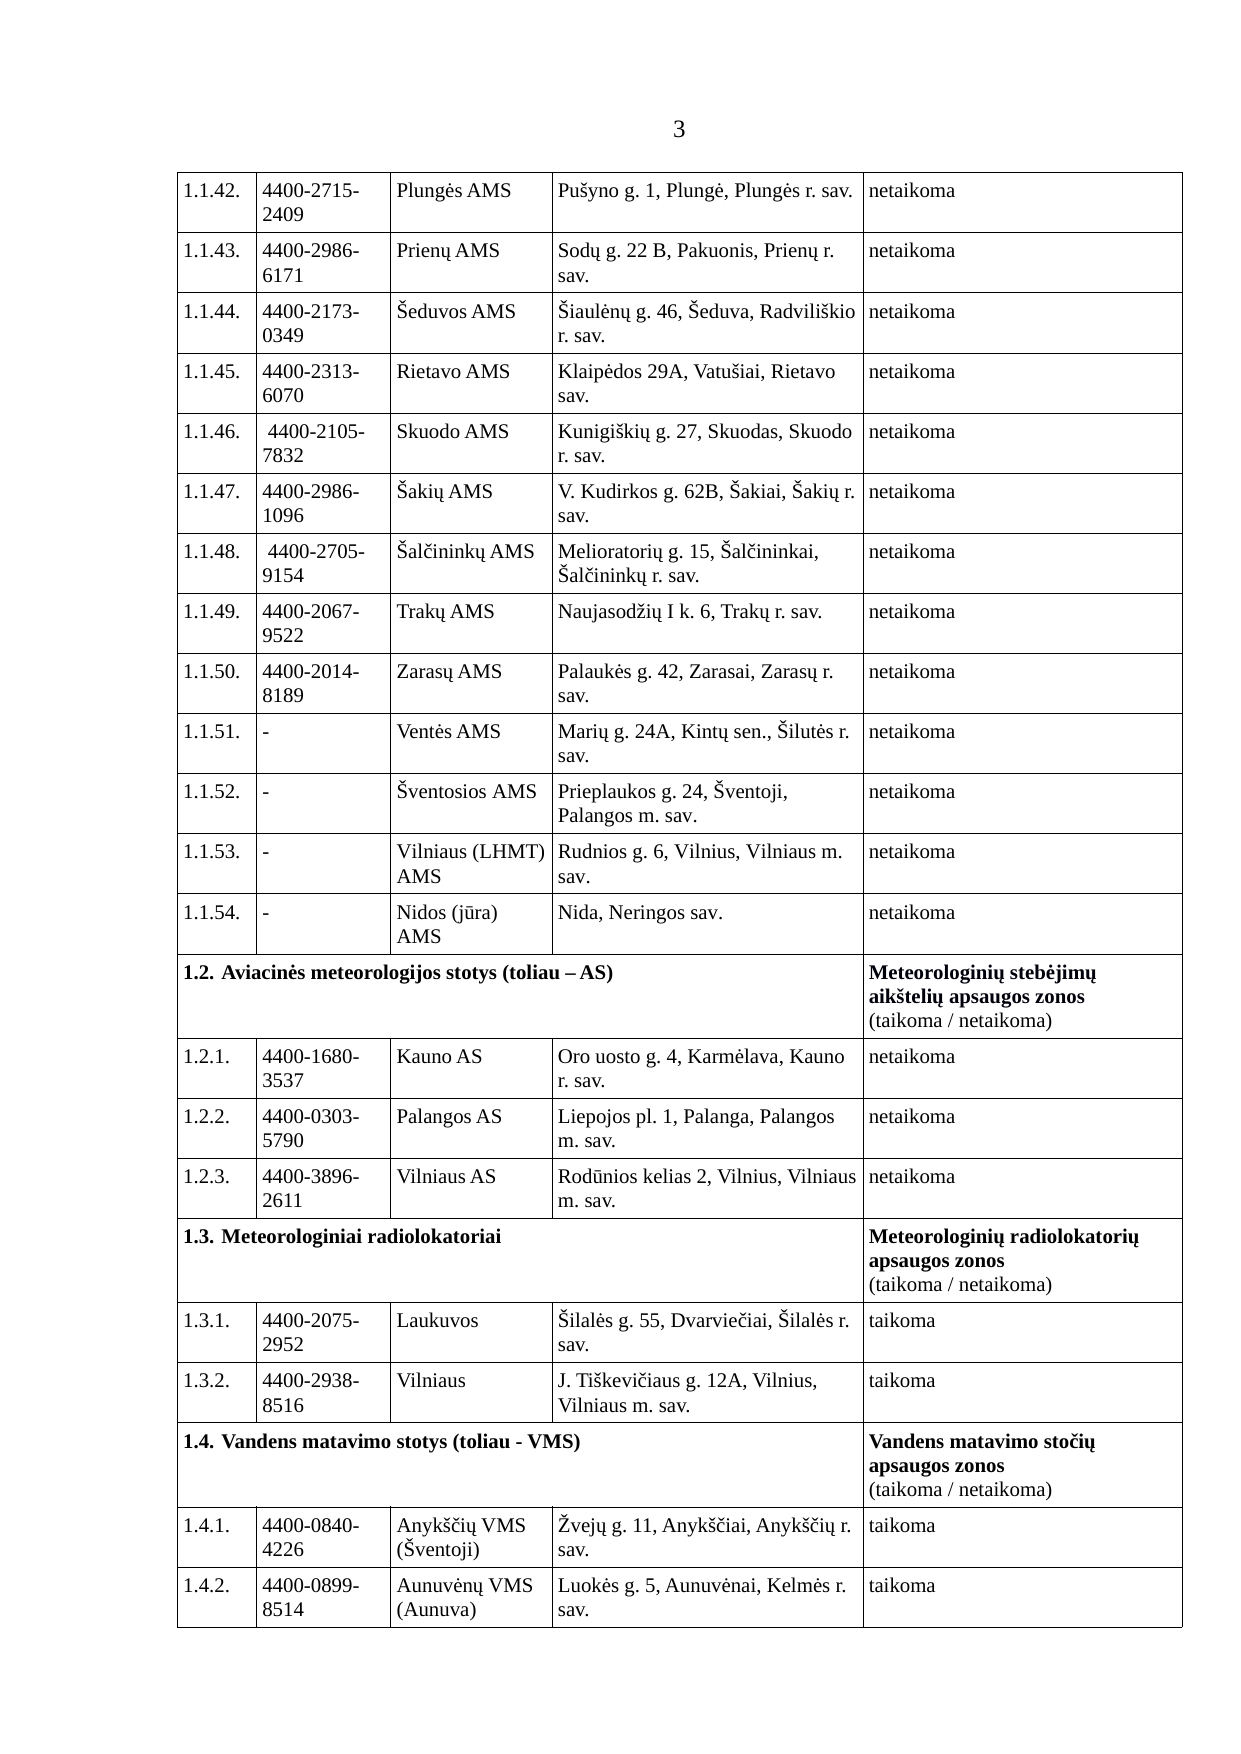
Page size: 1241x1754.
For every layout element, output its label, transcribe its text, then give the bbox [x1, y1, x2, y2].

table_cell Rudnios g. 6, Vilnius, Vilniaus m. sav. [553, 834, 863, 893]
table_cell 4400-2075-2952 [257, 1303, 390, 1362]
table_cell netaikoma [864, 474, 1182, 533]
table_cell 1.4. Vandens matavimo stotys (toliau - VMS) [178, 1423, 863, 1506]
table_cell netaikoma [864, 1039, 1182, 1098]
table_cell netaikoma [864, 173, 1182, 232]
table_cell Skuodo AMS [391, 414, 552, 473]
table_cell 4400-2705-9154 [257, 534, 390, 593]
table_cell 4400-2986-6171 [257, 233, 390, 292]
table_cell 4400-2986-1096 [257, 474, 390, 533]
table_cell Melioratorių g. 15, Šalčininkai, Šalčininkų r. sav. [553, 534, 863, 593]
table_cell Šalčininkų AMS [391, 534, 552, 593]
table_cell netaikoma [864, 414, 1182, 473]
table_cell Vilniaus [391, 1363, 552, 1422]
table_cell V. Kudirkos g. 62B, Šakiai, Šakių r. sav. [553, 474, 863, 533]
table_cell Kunigiškių g. 27, Skuodas, Skuodo r. sav. [553, 414, 863, 473]
table_cell Žvejų g. 11, Anykščiai, Anykščių r. sav. [553, 1508, 863, 1567]
table_cell 1.1.43. [178, 233, 256, 292]
table_cell 4400-2014-8189 [257, 654, 390, 713]
table_cell - [257, 894, 390, 953]
table_cell Palangos AS [391, 1099, 552, 1158]
table_cell netaikoma [864, 1159, 1182, 1218]
table_cell 1.3. Meteorologiniai radiolokatoriai [178, 1219, 863, 1302]
table_cell Luokės g. 5, Aunuvėnai, Kelmės r. sav. [553, 1568, 863, 1627]
table_cell Aunuvėnų VMS (Aunuva) [391, 1568, 552, 1627]
table_cell netaikoma [864, 654, 1182, 713]
table_cell Ventės AMS [391, 714, 552, 773]
table_cell taikoma [864, 1508, 1182, 1567]
table_cell Naujasodžių I k. 6, Trakų r. sav. [553, 594, 863, 653]
table_cell J. Tiškevičiaus g. 12A, Vilnius, Vilniaus m. sav. [553, 1363, 863, 1422]
table_cell netaikoma [864, 774, 1182, 833]
table_cell Laukuvos [391, 1303, 552, 1362]
table_cell Kauno AS [391, 1039, 552, 1098]
table_cell 4400-0899-8514 [257, 1568, 390, 1627]
table_cell 1.1.54. [178, 894, 256, 953]
table_cell 4400-2313-6070 [257, 354, 390, 412]
table_cell 1.1.45. [178, 354, 256, 412]
table_cell 1.2. Aviacinės meteorologijos stotys (toliau – AS) [178, 955, 863, 1038]
table_cell 1.2.3. [178, 1159, 256, 1218]
table_cell taikoma [864, 1363, 1182, 1422]
table_cell - [257, 774, 390, 833]
table_cell 1.1.46. [178, 414, 256, 473]
table_cell 1.2.1. [178, 1039, 256, 1098]
table_cell Liepojos pl. 1, Palanga, Palangos m. sav. [553, 1099, 863, 1158]
table_cell Šakių AMS [391, 474, 552, 533]
table_cell 4400-3896-2611 [257, 1159, 390, 1218]
table_cell Klaipėdos 29A, Vatušiai, Rietavo sav. [553, 354, 863, 412]
table_cell 1.3.1. [178, 1303, 256, 1362]
table_cell Rodūnios kelias 2, Vilnius, Vilniaus m. sav. [553, 1159, 863, 1218]
table_cell 1.1.47. [178, 474, 256, 533]
table_cell netaikoma [864, 834, 1182, 893]
table_cell Prieplaukos g. 24, Šventoji, Palangos m. sav. [553, 774, 863, 833]
table_cell 1.1.50. [178, 654, 256, 713]
table_cell 4400-0303-5790 [257, 1099, 390, 1158]
table_cell 1.2.2. [178, 1099, 256, 1158]
table_cell Meteorologinių radiolokatorių apsaugos zonos (taikoma / netaikoma) [864, 1219, 1182, 1302]
table_cell netaikoma [864, 894, 1182, 953]
table_cell netaikoma [864, 233, 1182, 292]
table_cell Vilniaus (LHMT) AMS [391, 834, 552, 893]
table_cell Nida, Neringos sav. [553, 894, 863, 953]
table_cell - [257, 834, 390, 893]
table_cell Nidos (jūra) AMS [391, 894, 552, 953]
table_cell 1.1.42. [178, 173, 256, 232]
table_cell netaikoma [864, 354, 1182, 412]
table_cell 1.3.2. [178, 1363, 256, 1422]
table_cell Šventosios AMS [391, 774, 552, 833]
table_cell Marių g. 24A, Kintų sen., Šilutės r. sav. [553, 714, 863, 773]
table_cell 4400-1680-3537 [257, 1039, 390, 1098]
table_cell 4400-2105-7832 [257, 414, 390, 473]
table_cell netaikoma [864, 1099, 1182, 1158]
table_cell 1.4.1. [178, 1508, 256, 1567]
table_cell 4400-2173-0349 [257, 293, 390, 352]
table_cell 1.1.48. [178, 534, 256, 593]
table_cell Meteorologinių stebėjimų aikštelių apsaugos zonos (taikoma / netaikoma) [864, 955, 1182, 1038]
table_cell Šilalės g. 55, Dvarviečiai, Šilalės r. sav. [553, 1303, 863, 1362]
table_cell 1.1.44. [178, 293, 256, 352]
table_cell Vilniaus AS [391, 1159, 552, 1218]
table_cell Vandens matavimo stočių apsaugos zonos (taikoma / netaikoma) [864, 1423, 1182, 1506]
table_cell 4400-2067-9522 [257, 594, 390, 653]
table_cell 1.1.52. [178, 774, 256, 833]
table_cell Zarasų AMS [391, 654, 552, 713]
table_cell Šeduvos AMS [391, 293, 552, 352]
table_cell Pušyno g. 1, Plungė, Plungės r. sav. [553, 173, 863, 232]
table_cell Trakų AMS [391, 594, 552, 653]
table_cell 4400-0840-4226 [257, 1508, 390, 1567]
table_cell 1.1.49. [178, 594, 256, 653]
table_cell 4400-2938-8516 [257, 1363, 390, 1422]
table_cell 1.1.53. [178, 834, 256, 893]
table_cell - [257, 714, 390, 773]
table_cell netaikoma [864, 534, 1182, 593]
table_cell 1.4.2. [178, 1568, 256, 1627]
table_cell netaikoma [864, 714, 1182, 773]
table_cell Prienų AMS [391, 233, 552, 292]
table_cell taikoma [864, 1303, 1182, 1362]
table_cell netaikoma [864, 293, 1182, 352]
table_cell Oro uosto g. 4, Karmėlava, Kauno r. sav. [553, 1039, 863, 1098]
table_cell Šiaulėnų g. 46, Šeduva, Radviliškio r. sav. [553, 293, 863, 352]
table_cell taikoma [864, 1568, 1182, 1627]
table_cell Plungės AMS [391, 173, 552, 232]
table_cell Rietavo AMS [391, 354, 552, 412]
table_cell 4400-2715-2409 [257, 173, 390, 232]
table_cell netaikoma [864, 594, 1182, 653]
table_cell Sodų g. 22 B, Pakuonis, Prienų r. sav. [553, 233, 863, 292]
table_cell Anykščių VMS (Šventoji) [391, 1508, 552, 1567]
table_cell 1.1.51. [178, 714, 256, 773]
table_cell Palaukės g. 42, Zarasai, Zarasų r. sav. [553, 654, 863, 713]
